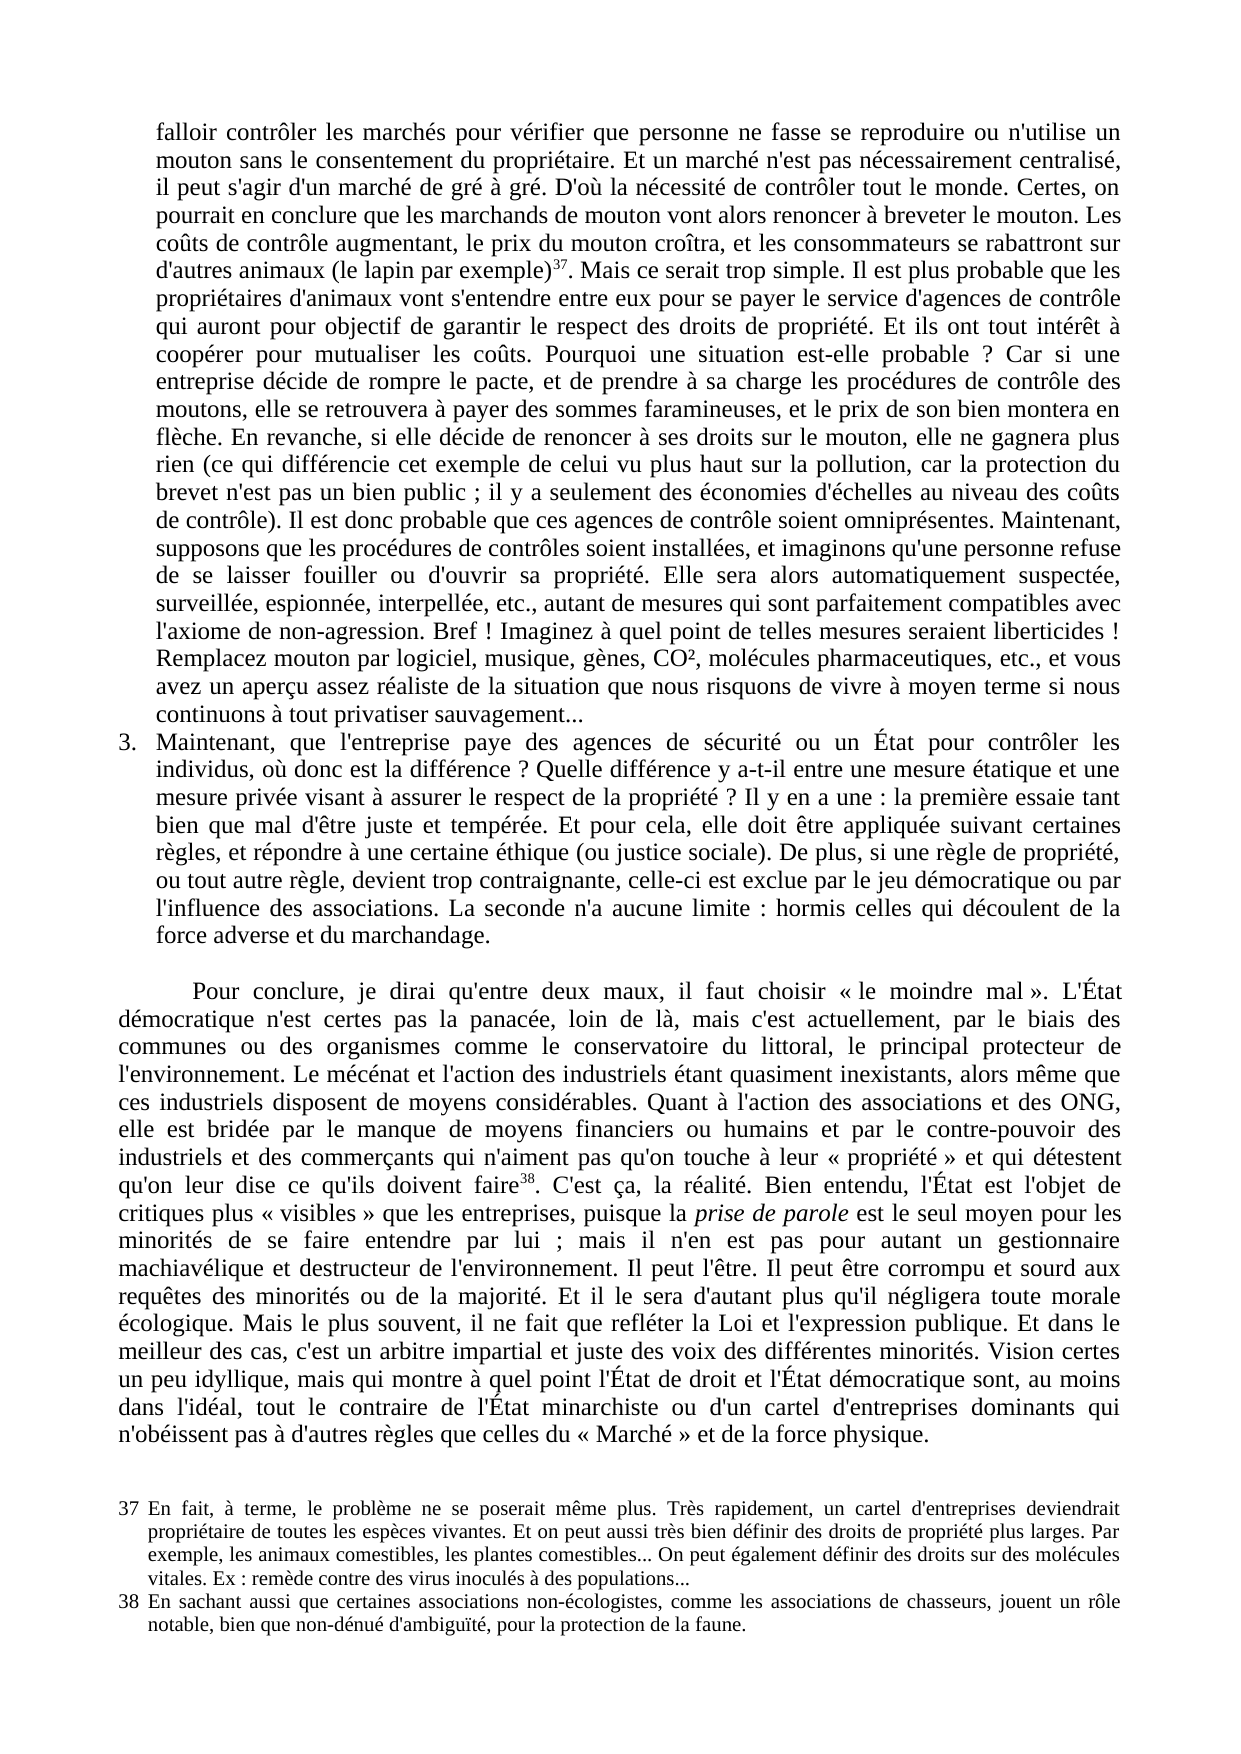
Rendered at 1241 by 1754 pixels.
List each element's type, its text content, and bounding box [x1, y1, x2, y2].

text Pour conclure, je dirai qu'entre deux maux, il faut choisir « le moindre mal ». L'État démocratique n'est certes pas la panacée, loin de là, mais c'est actuellement, par le biais des communes ou des organismes comme le conservatoire du littoral, le principal protecteur de l'environnement. Le mécénat et l'action des industriels étant quasiment inexistants, alors même que ces industriels disposent de moyens considérables. Quant à l'action des associations et des ONG, elle est bridée par le manque de moyens financiers ou humains et par le contre-pouvoir des industriels et des commerçants qui n'aiment pas qu'on touche à leur « propriété » et qui détestent qu'on leur dise ce qu'ils doivent faire. C'est ça, la réalité. Bien entendu, l'État est l'objet de critiques plus « visibles » que les entreprises, puisque la prise de parole est le seul moyen pour les minorités de se faire entendre par lui ; mais il n'en est pas pour autant un gestionnaire machiavélique et destructeur de l'environnement. Il peut l'être. Il peut être corrompu et sourd aux requêtes des minorités ou de la majorité. Et il le sera d'autant plus qu'il négligera toute morale écologique. Mais le plus souvent, il ne fait que refléter la Loi et l'expression publique. Et dans le meilleur des cas, c'est un arbitre impartial et juste des voix des différentes minorités. Vision certes un peu idyllique, mais qui montre à quel point l'État de droit et l'État démocratique sont, au moins dans l'idéal, tout le contraire de l'État minarchiste ou d'un cartel d'entreprises dominants qui n'obéissent pas à d'autres règles que celles du « Marché » et de la force physique. [118, 977, 1122, 1448]
list Maintenant, que l'entreprise paye des agences de sécurité ou un État pour contrôler les individus, où donc est la différence ? Quelle différence y a-t-il entre une mesure étatique et une mesure privée visant à assurer le respect de la propriété ? Il y en a une : la première essaie tant bien que mal d'être juste et tempérée. Et pour cela, elle doit être appliquée suivant certaines règles, et répondre à une certaine éthique (ou justice sociale). De plus, si une règle de propriété, ou tout autre règle, devient trop contraignante, celle-ci est exclue par le jeu démocratique ou par l'influence des associations. La seconde n'a aucune limite : hormis celles qui découlent de la force adverse et du marchandage. [118, 728, 1122, 949]
list En fait, à terme, le problème ne se poserait même plus. Très rapidement, un cartel d'entreprises deviendrait propriétaire de toutes les espèces vivantes. Et on peut aussi très bien définir des droits de propriété plus larges. Par exemple, les animaux comestibles, les plantes comestibles... On peut également définir des droits sur des molécules vitales. Ex : remède contre des virus inoculés à des populations... [118, 1497, 1122, 1589]
text En sachant aussi que certaines associations non-écologistes, comme les associations de chasseurs, jouent un rôle notable, bien que non-dénué d'ambiguïté, pour la protection de la faune. [118, 1589, 1122, 1636]
list falloir contrôler les marchés pour vérifier que personne ne fasse se reproduire ou n'utilise un mouton sans le consentement du propriétaire. Et un marché n'est pas nécessairement centralisé, il peut s'agir d'un marché de gré à gré. D'où la nécessité de contrôler tout le monde. Certes, on pourrait en conclure que les marchands de mouton vont alors renoncer à breveter le mouton. Les coûts de contrôle augmentant, le prix du mouton croîtra, et les consommateurs se rabattront sur d'autres animaux (le lapin par exemple). Mais ce serait trop simple. Il est plus probable que les propriétaires d'animaux vont s'entendre entre eux pour se payer le service d'agences de contrôle qui auront pour objectif de garantir le respect des droits de propriété. Et ils ont tout intérêt à coopérer pour mutualiser les coûts. Pourquoi une situation est-elle probable ? Car si une entreprise décide de rompre le pacte, et de prendre à sa charge les procédures de contrôle des moutons, elle se retrouvera à payer des sommes faramineuses, et le prix de son bien montera en flèche. En revanche, si elle décide de renoncer à ses droits sur le mouton, elle ne gagnera plus rien (ce qui différencie cet exemple de celui vu plus haut sur la pollution, car la protection du brevet n'est pas un bien public ; il y a seulement des économies d'échelles au niveau des coûts de contrôle). Il est donc probable que ces agences de contrôle soient omniprésentes. Maintenant, supposons que les procédures de contrôles soient installées, et imaginons qu'une personne refuse de se laisser fouiller ou d'ouvrir sa propriété. Elle sera alors automatiquement suspectée, surveillée, espionnée, interpellée, etc., autant de mesures qui sont parfaitement compatibles avec l'axiome de non-agression. Bref ! Imaginez à quel point de telles mesures seraient liberticides ! Remplacez mouton par logiciel, musique, gènes, CO², molécules pharmaceutiques, etc., et vous avez un aperçu assez réaliste de la situation que nous risquons de vivre à moyen terme si nous continuons à tout privatiser sauvagement... [118, 118, 1122, 728]
